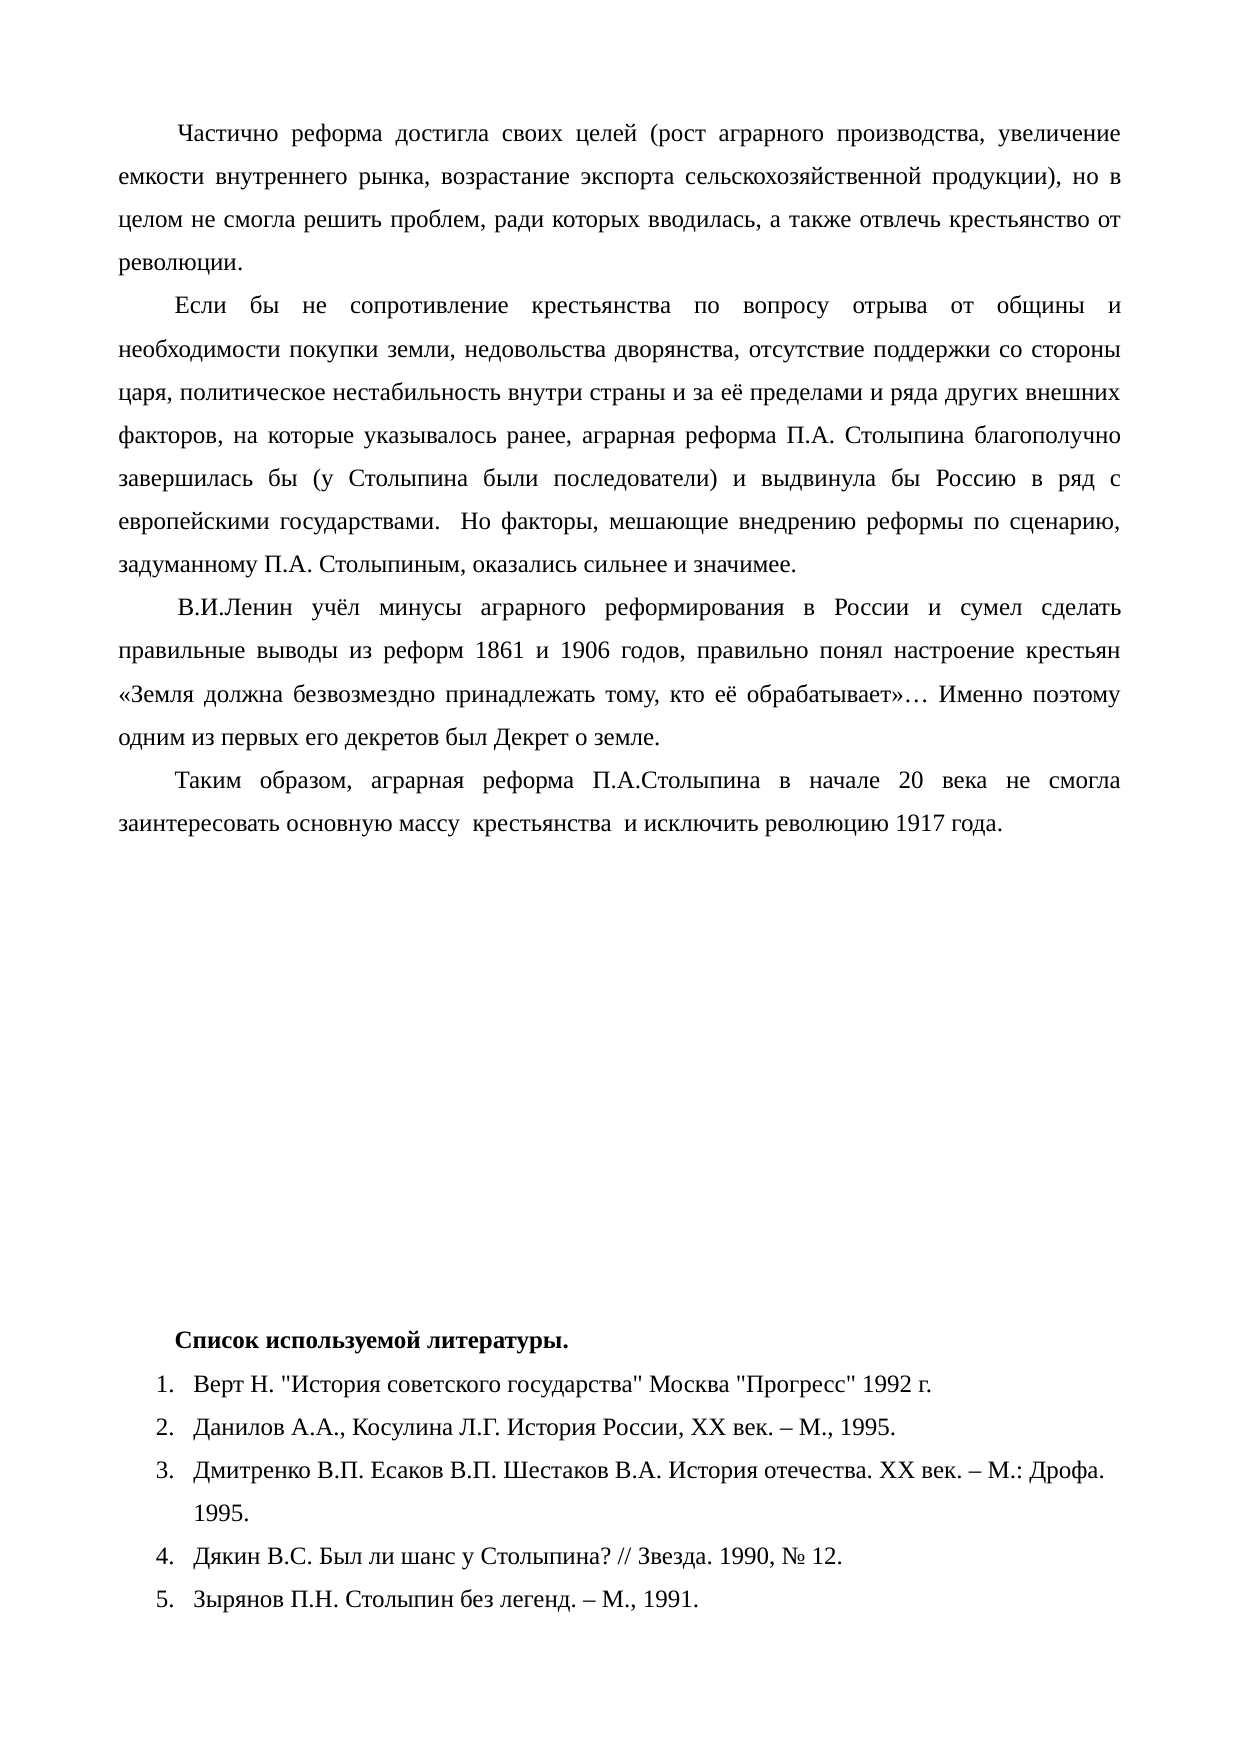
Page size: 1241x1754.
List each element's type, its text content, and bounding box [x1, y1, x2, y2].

text В.И.Ленин учёл минусы аграрного реформирования в России и сумел сделать правильные выводы из реформ 1861 и 1906 годов, правильно понял настроение крестьян «Земля должна безвозмездно принадлежать тому, кто её обрабатывает»… Именно поэтому одним из первых его декретов был Декрет о земле. [118, 592, 1122, 751]
list Верт Н. "История советского государства" Москва "Прогресс" 1992 г. [156, 1369, 1122, 1397]
text Если бы не сопротивление крестьянства по вопросу отрыва от общины и необходимости покупки земли, недовольства дворянства, отсутствие поддержки со стороны царя, политическое нестабильность внутри страны и за её пределами и ряда других внешних факторов, на которые указывалось ранее, аграрная реформа П.А. Столыпина благополучно завершилась бы (у Столыпина были последователи) и выдвинула бы Россию в ряд с европейскими государствами. Но факторы, мешающие внедрению реформы по сценарию, задуманному П.А. Столыпиным, оказались сильнее и значимее. [118, 291, 1122, 578]
list Дмитренко В.П. Есаков В.П. Шестаков В.А. История отечества. ХХ век. – М.: Дрофа. 1995. [156, 1455, 1122, 1527]
list Зырянов П.Н. Столыпин без легенд. – М., 1991. [156, 1584, 1122, 1613]
text Частично реформа достигла своих целей (рост аграрного производства, увеличение емкости внутреннего рынка, возрастание экспорта сельскохозяйственной продукции), но в целом не смогла решить проблем, ради которых вводилась, а также отвлечь крестьянство от революции. [118, 118, 1122, 276]
list Данилов А.А., Косулина Л.Г. История России, ХХ век. – М., 1995. [156, 1412, 1122, 1441]
text Таким образом, аграрная реформа П.А.Столыпина в начале 20 века не смогла заинтересовать основную массу крестьянства и исключить революцию 1917 года. [118, 765, 1122, 837]
list Дякин В.С. Был ли шанс у Столыпина? // Звезда. 1990, № 12. [156, 1541, 1122, 1570]
text Список используемой литературы. [118, 1326, 1122, 1354]
